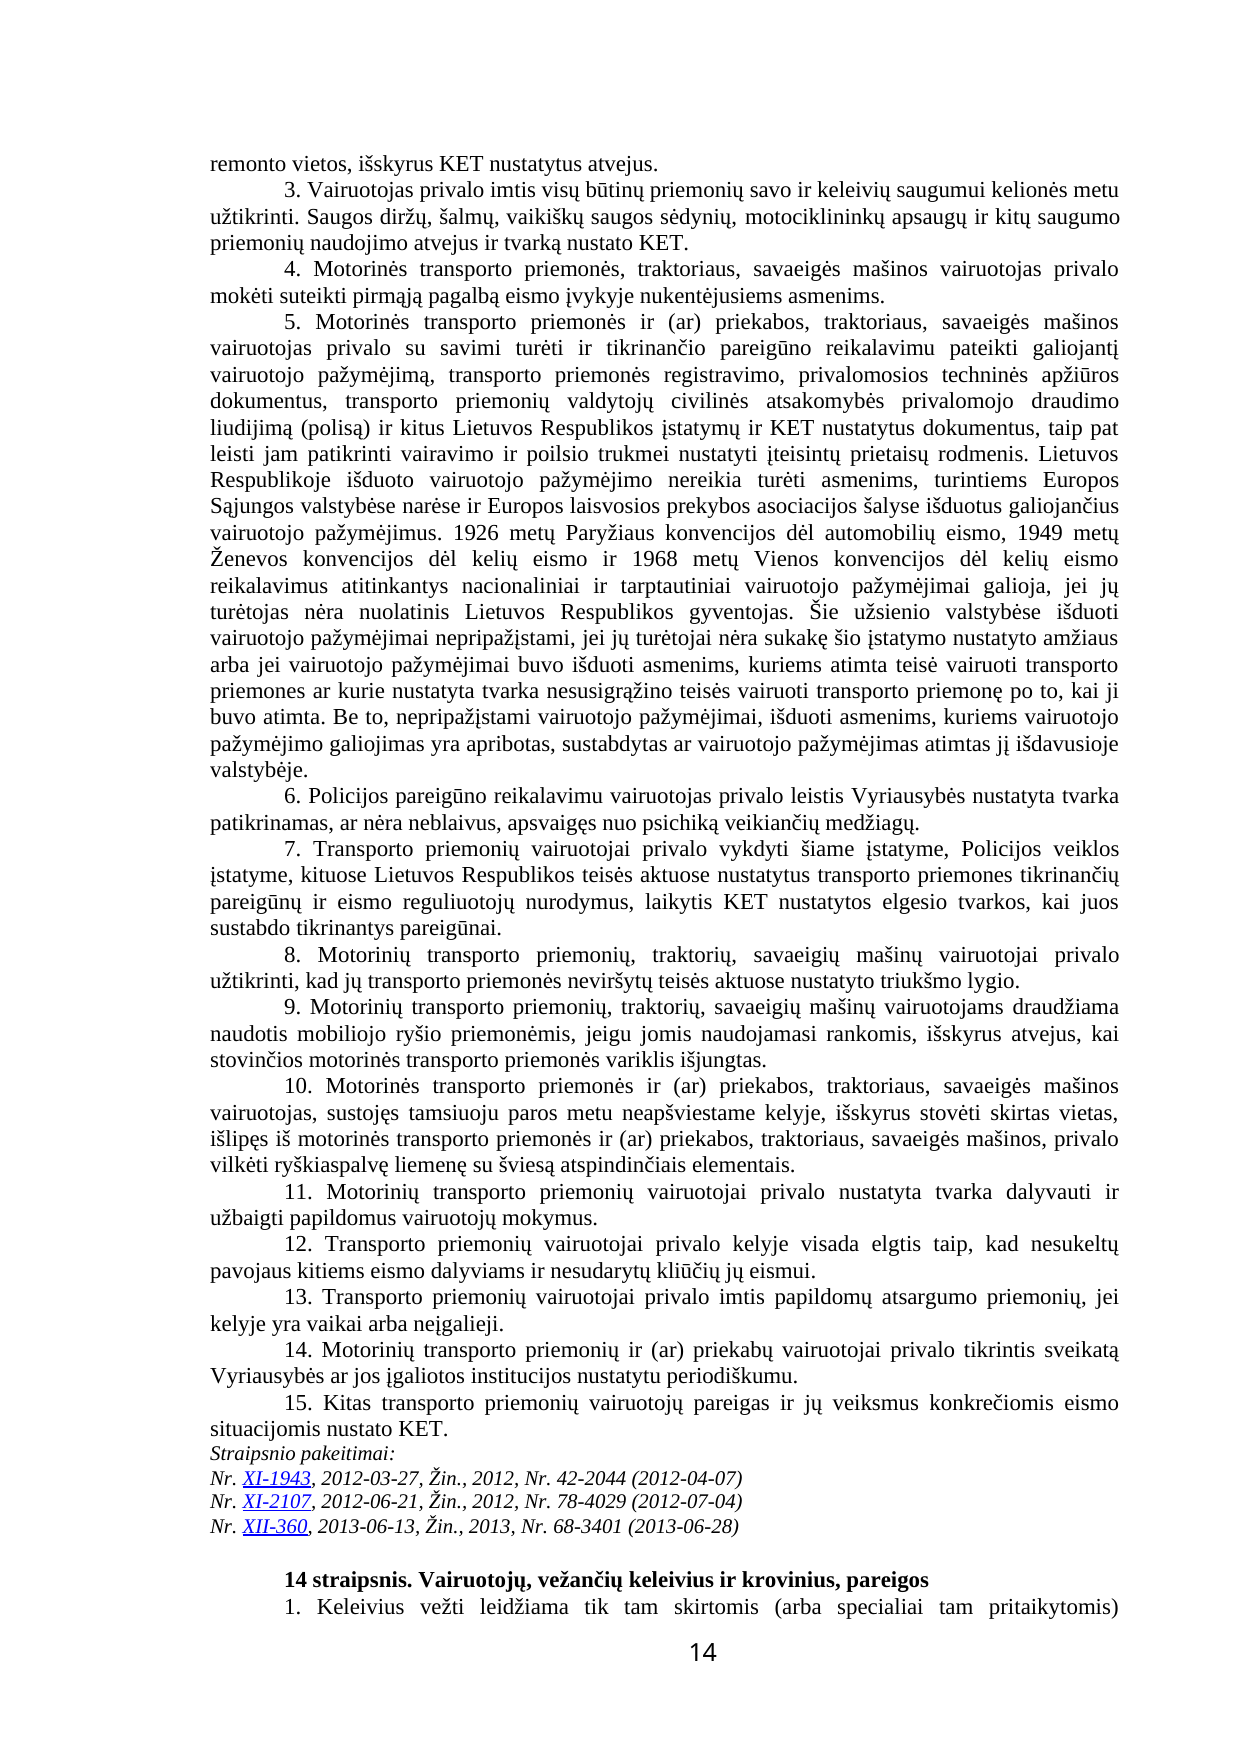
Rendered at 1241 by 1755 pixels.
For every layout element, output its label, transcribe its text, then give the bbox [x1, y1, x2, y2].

text 12. Transporto priemonių vairuotojai privalo kelyje visada elgtis taip, kad nesukeltų pavojaus kitiems eismo dalyviams ir nesudarytų kliūčių jų eismui. [210, 1231, 1120, 1283]
text 7. Transporto priemonių vairuotojai privalo vykdyti šiame įstatyme, Policijos veiklos įstatyme, kituose Lietuvos Respublikos teisės aktuose nustatytus transporto priemones tikrinančių pareigūnų ir eismo reguliuotojų nurodymus, laikytis KET nustatytos elgesio tvarkos, kai juos sustabdo tikrinantys pareigūnai. [210, 835, 1120, 941]
text 1. Keleivius vežti leidžiama tik tam skirtomis (arba specialiai tam pritaikytomis) [210, 1593, 1120, 1619]
text 14 straipsnis. Vairuotojų, vežančių keleivius ir krovinius, pareigos [210, 1566, 1120, 1593]
text remonto vietos, išskyrus KET nustatytus atvejus. [210, 150, 1120, 176]
text 10. Motorinės transporto priemonės ir (ar) priekabos, traktoriaus, savaeigės mašinos vairuotojas, sustojęs tamsiuoju paros metu neapšviestame kelyje, išskyrus stovėti skirtas vietas, išlipęs iš motorinės transporto priemonės ir (ar) priekabos, traktoriaus, savaeigės mašinos, privalo vilkėti ryškiaspalvę liemenę su šviesą atspindinčiais elementais. [210, 1072, 1120, 1178]
text Nr. XI-1943, 2012-03-27, Žin., 2012, Nr. 42-2044 (2012-04-07) [210, 1465, 1120, 1489]
text 4. Motorinės transporto priemonės, traktoriaus, savaeigės mašinos vairuotojas privalo mokėti suteikti pirmąją pagalbą eismo įvykyje nukentėjusiems asmenims. [210, 255, 1120, 308]
text 15. Kitas transporto priemonių vairuotojų pareigas ir jų veiksmus konkrečiomis eismo situacijomis nustato KET. [210, 1389, 1120, 1441]
text Straipsnio pakeitimai: [210, 1441, 1120, 1465]
text 11. Motorinių transporto priemonių vairuotojai privalo nustatyta tvarka dalyvauti ir užbaigti papildomus vairuotojų mokymus. [210, 1178, 1120, 1231]
text Nr. XII-360, 2013-06-13, Žin., 2013, Nr. 68-3401 (2013-06-28) [210, 1513, 1120, 1538]
text 9. Motorinių transporto priemonių, traktorių, savaeigių mašinų vairuotojams draudžiama naudotis mobiliojo ryšio priemonėmis, jeigu jomis naudojamasi rankomis, išskyrus atvejus, kai stovinčios motorinės transporto priemonės variklis išjungtas. [210, 993, 1120, 1072]
text 5. Motorinės transporto priemonės ir (ar) priekabos, traktoriaus, savaeigės mašinos vairuotojas privalo su savimi turėti ir tikrinančio pareigūno reikalavimu pateikti galiojantį vairuotojo pažymėjimą, transporto priemonės registravimo, privalomosios techninės apžiūros dokumentus, transporto priemonių valdytojų civilinės atsakomybės privalomojo draudimo liudijimą (polisą) ir kitus Lietuvos Respublikos įstatymų ir KET nustatytus dokumentus, taip pat leisti jam patikrinti vairavimo ir poilsio trukmei nustatyti įteisintų prietaisų rodmenis. Lietuvos Respublikoje išduoto vairuotojo pažymėjimo nereikia turėti asmenims, turintiems Europos Sąjungos valstybėse narėse ir Europos laisvosios prekybos asociacijos šalyse išduotus galiojančius vairuotojo pažymėjimus. 1926 metų Paryžiaus konvencijos dėl automobilių eismo, 1949 metų Ženevos konvencijos dėl kelių eismo ir 1968 metų Vienos konvencijos dėl kelių eismo reikalavimus atitinkantys nacionaliniai ir tarptautiniai vairuotojo pažymėjimai galioja, jei jų turėtojas nėra nuolatinis Lietuvos Respublikos gyventojas. Šie užsienio valstybėse išduoti vairuotojo pažymėjimai nepripažįstami, jei jų turėtojai nėra sukakę šio įstatymo nustatyto amžiaus arba jei vairuotojo pažymėjimai buvo išduoti asmenims, kuriems atimta teisė vairuoti transporto priemones ar kurie nustatyta tvarka nesusigrąžino teisės vairuoti transporto priemonę po to, kai ji buvo atimta. Be to, nepripažįstami vairuotojo pažymėjimai, išduoti asmenims, kuriems vairuotojo pažymėjimo galiojimas yra apribotas, sustabdytas ar vairuotojo pažymėjimas atimtas jį išdavusioje valstybėje. [210, 308, 1120, 782]
text 3. Vairuotojas privalo imtis visų būtinų priemonių savo ir keleivių saugumui kelionės metu užtikrinti. Saugos diržų, šalmų, vaikiškų saugos sėdynių, motociklininkų apsaugų ir kitų saugumo priemonių naudojimo atvejus ir tvarką nustato KET. [210, 176, 1120, 255]
text 14. Motorinių transporto priemonių ir (ar) priekabų vairuotojai privalo tikrintis sveikatą Vyriausybės ar jos įgaliotos institucijos nustatytu periodiškumu. [210, 1336, 1120, 1389]
text 8. Motorinių transporto priemonių, traktorių, savaeigių mašinų vairuotojai privalo užtikrinti, kad jų transporto priemonės neviršytų teisės aktuose nustatyto triukšmo lygio. [210, 941, 1120, 993]
text 13. Transporto priemonių vairuotojai privalo imtis papildomų atsargumo priemonių, jei kelyje yra vaikai arba neįgalieji. [210, 1283, 1120, 1336]
text Nr. XI-2107, 2012-06-21, Žin., 2012, Nr. 78-4029 (2012-07-04) [210, 1489, 1120, 1513]
text 6. Policijos pareigūno reikalavimu vairuotojas privalo leistis Vyriausybės nustatyta tvarka patikrinamas, ar nėra neblaivus, apsvaigęs nuo psichiką veikiančių medžiagų. [210, 782, 1120, 835]
